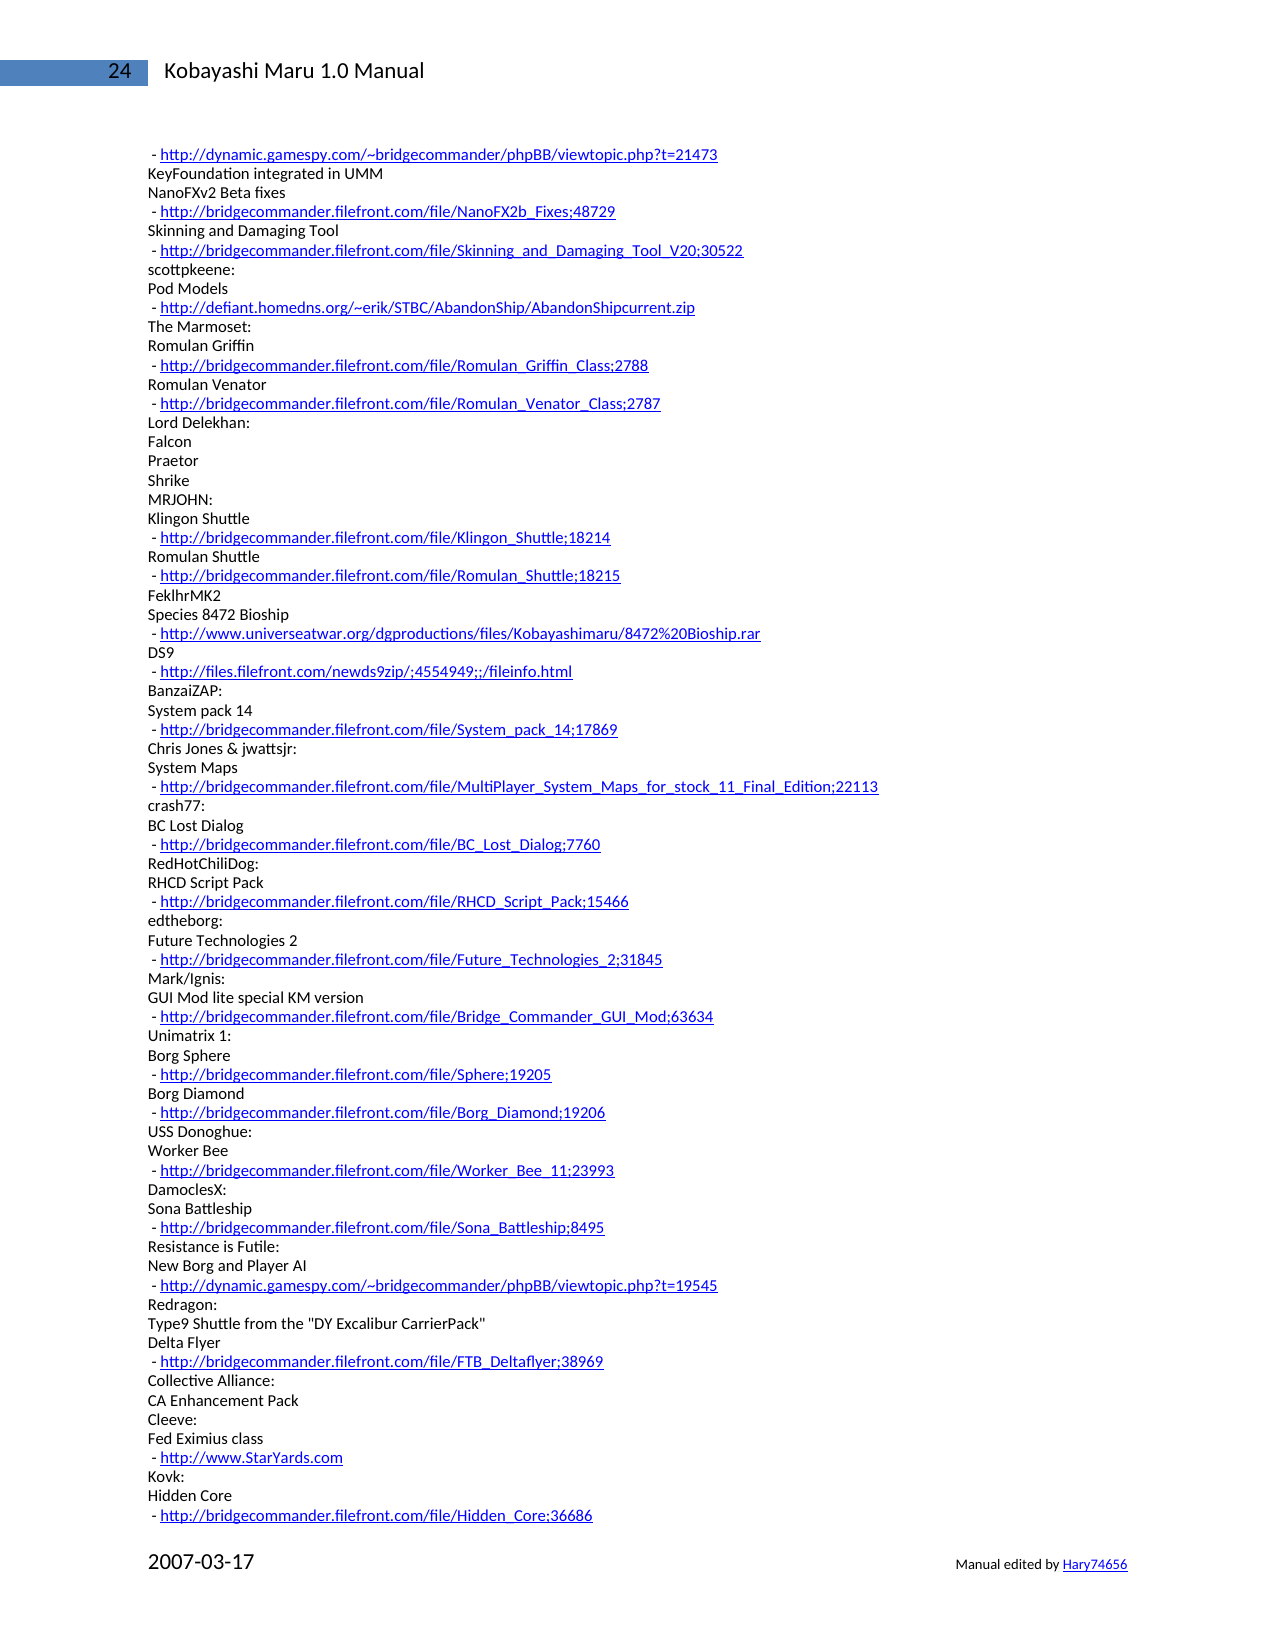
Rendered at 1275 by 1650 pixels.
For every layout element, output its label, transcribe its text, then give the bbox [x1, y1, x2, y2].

text - http://dynamic.gamespy.com/~bridgecommander/phpBB/viewtopic.php?t=21473 KeyFoundation integrated in UMM NanoFXv2 Beta fixes - http://bridgecommander.filefront.com/file/NanoFX2b_Fixes;48729 Skinning and Damaging Tool - http://bridgecommander.filefront.com/file/Skinning_and_Damaging_Tool_V20;30522 scottpkeene: Pod Models - http://defiant.homedns.org/~erik/STBC/AbandonShip/AbandonShipcurrent.zip The Marmoset: Romulan Griffin - http://bridgecommander.filefront.com/file/Romulan_Griffin_Class;2788 Romulan Venator - http://bridgecommander.filefront.com/file/Romulan_Venator_Class;2787 Lord Delekhan: Falcon Praetor Shrike MRJOHN: Klingon Shuttle - http://bridgecommander.filefront.com/file/Klingon_Shuttle;18214 Romulan Shuttle - http://bridgecommander.filefront.com/file/Romulan_Shuttle;18215 FeklhrMK2 Species 8472 Bioship - http://www.universeatwar.org/dgproductions/files/Kobayashimaru/8472%20Bioship.rar DS9 - http://files.filefront.com/newds9zip/;4554949;;/fileinfo.html BanzaiZAP: System pack 14 - http://bridgecommander.filefront.com/file/System_pack_14;17869 Chris Jones & jwattsjr: System Maps - http://bridgecommander.filefront.com/file/MultiPlayer_System_Maps_for_stock_11_Final_Edition;22113 crash77: BC Lost Dialog - http://bridgecommander.filefront.com/file/BC_Lost_Dialog;7760 RedHotChiliDog: RHCD Script Pack - http://bridgecommander.filefront.com/file/RHCD_Script_Pack;15466 edtheborg: Future Technologies 2 - http://bridgecommander.filefront.com/file/Future_Technologies_2;31845 Mark/Ignis: GUI Mod lite special KM version - http://bridgecommander.filefront.com/file/Bridge_Commander_GUI_Mod;63634 Unimatrix 1: Borg Sphere - http://bridgecommander.filefront.com/file/Sphere;19205 Borg Diamond - http://bridgecommander.filefront.com/file/Borg_Diamond;19206 USS Donoghue: Worker Bee - http://bridgecommander.filefront.com/file/Worker_Bee_11;23993 DamoclesX: Sona Battleship - http://bridgecommander.filefront.com/file/Sona_Battleship;8495 Resistance is Futile: New Borg and Player AI - http://dynamic.gamespy.com/~bridgecommander/phpBB/viewtopic.php?t=19545 Redragon: Type9 Shuttle from the "DY Excalibur CarrierPack" Delta Flyer - http://bridgecommander.filefront.com/file/FTB_Deltaflyer;38969 Collective Alliance: CA Enhancement Pack Cleeve: Fed Eximius class - http://www.StarYards.com Kovk: Hidden Core - http://bridgecommander.filefront.com/file/Hidden_Core;36686 [148, 148, 1127, 1525]
